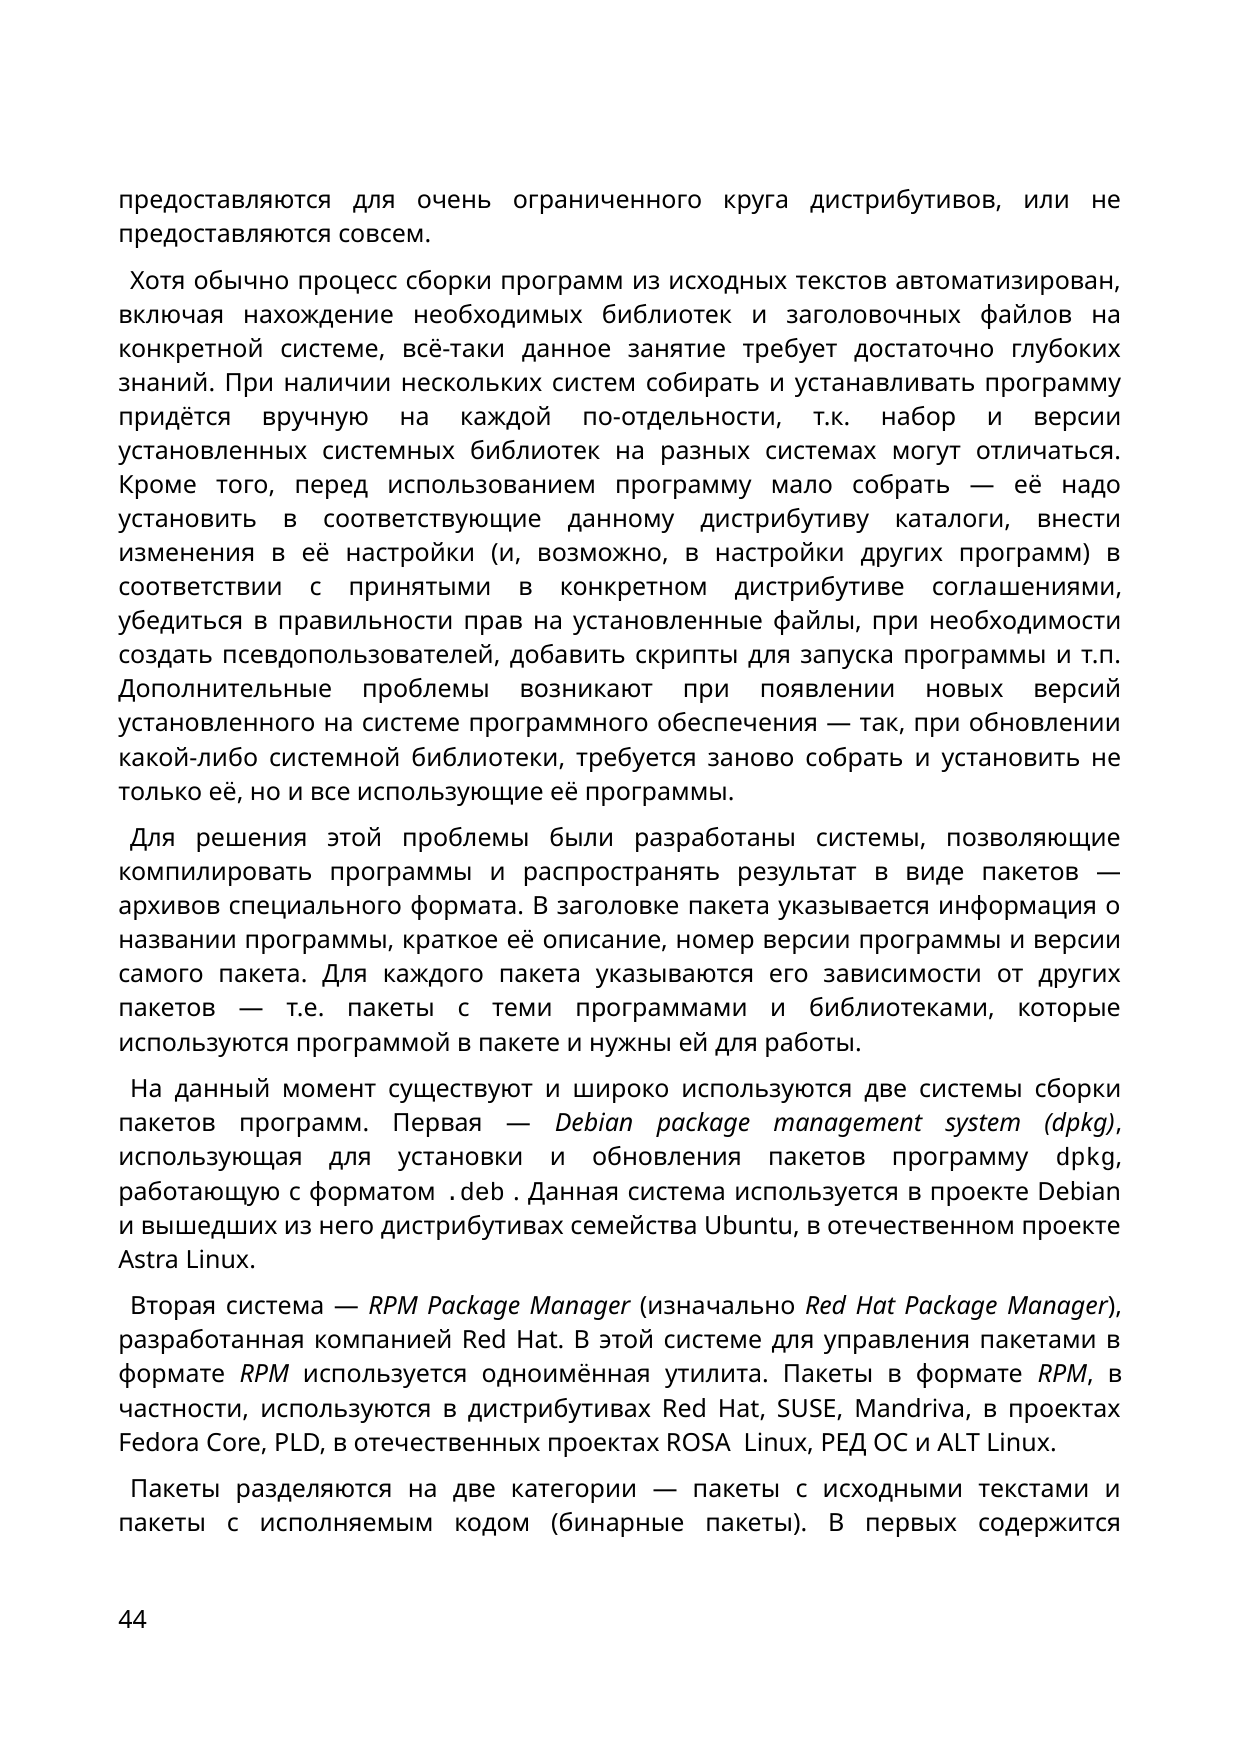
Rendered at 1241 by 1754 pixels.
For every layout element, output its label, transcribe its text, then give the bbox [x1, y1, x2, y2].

text На данный момент существуют и широко используются две системы сборки пакетов программ. Первая — Debian package management system (dpkg), использующая для установки и обновления пакетов программу dpkg, работающую с форматом .deb . Данная система используется в проекте Debian и вышедших из него дистрибутивах семейства Ubuntu, в отечественном проекте Astra Linux. [118, 1071, 1122, 1276]
text Пакеты разделяются на две категории — пакеты с исходными текстами и пакеты с исполняемым кодом (бинарные пакеты). В первых содержится [118, 1471, 1122, 1539]
text Вторая система — RPM Package Manager (изначально Red Hat Package Manager), разработанная компанией Red Hat. В этой системе для управления пакетами в формате RPM используется одноимённая утилита. Пакеты в формате RPM, в частности, используются в дистрибутивах Red Hat, SUSE, Mandriva, в проектах Fedora Core, PLD, в отечественных проектах ROSA Linux, РЕД ОС и ALT Linux. [118, 1288, 1122, 1458]
text Для решения этой проблемы были разработаны системы, позволяющие компилировать программы и распространять результат в виде пакетов — архивов специального формата. В заголовке пакета указывается информация о названии программы, краткое её описание, номер версии программы и версии самого пакета. Для каждого пакета указываются его зависимости от других пакетов — т.е. пакеты с теми программами и библиотеками, которые используются программой в пакете и нужны ей для работы. [118, 820, 1122, 1058]
text предоставляются для очень ограниченного круга дистрибутивов, или не предоставляются совсем. [118, 182, 1122, 250]
text Хотя обычно процесс сборки программ из исходных текстов автоматизирован, включая нахождение необходимых библиотек и заголовочных файлов на конкретной системе, всё-таки данное занятие требует достаточно глубоких знаний. При наличии нескольких систем собирать и устанавливать программу придётся вручную на каждой по-отдельности, т.к. набор и версии установленных системных библиотек на разных системах могут отличаться. Кроме того, перед использованием программу мало собрать — её надо установить в соответствующие данному дистрибутиву каталоги, внести изменения в её настройки (и, возможно, в настройки других программ) в соответствии с принятыми в конкретном дистрибутиве соглашениями, убедиться в правильности прав на установленные файлы, при необходимости создать псевдопользователей, добавить скрипты для запуска программы и т.п. Дополнительные проблемы возникают при появлении новых версий установленного на системе программного обеспечения — так, при обновлении какой-либо системной библиотеки, требуется заново собрать и установить не только её, но и все использующие её программы. [118, 262, 1122, 807]
